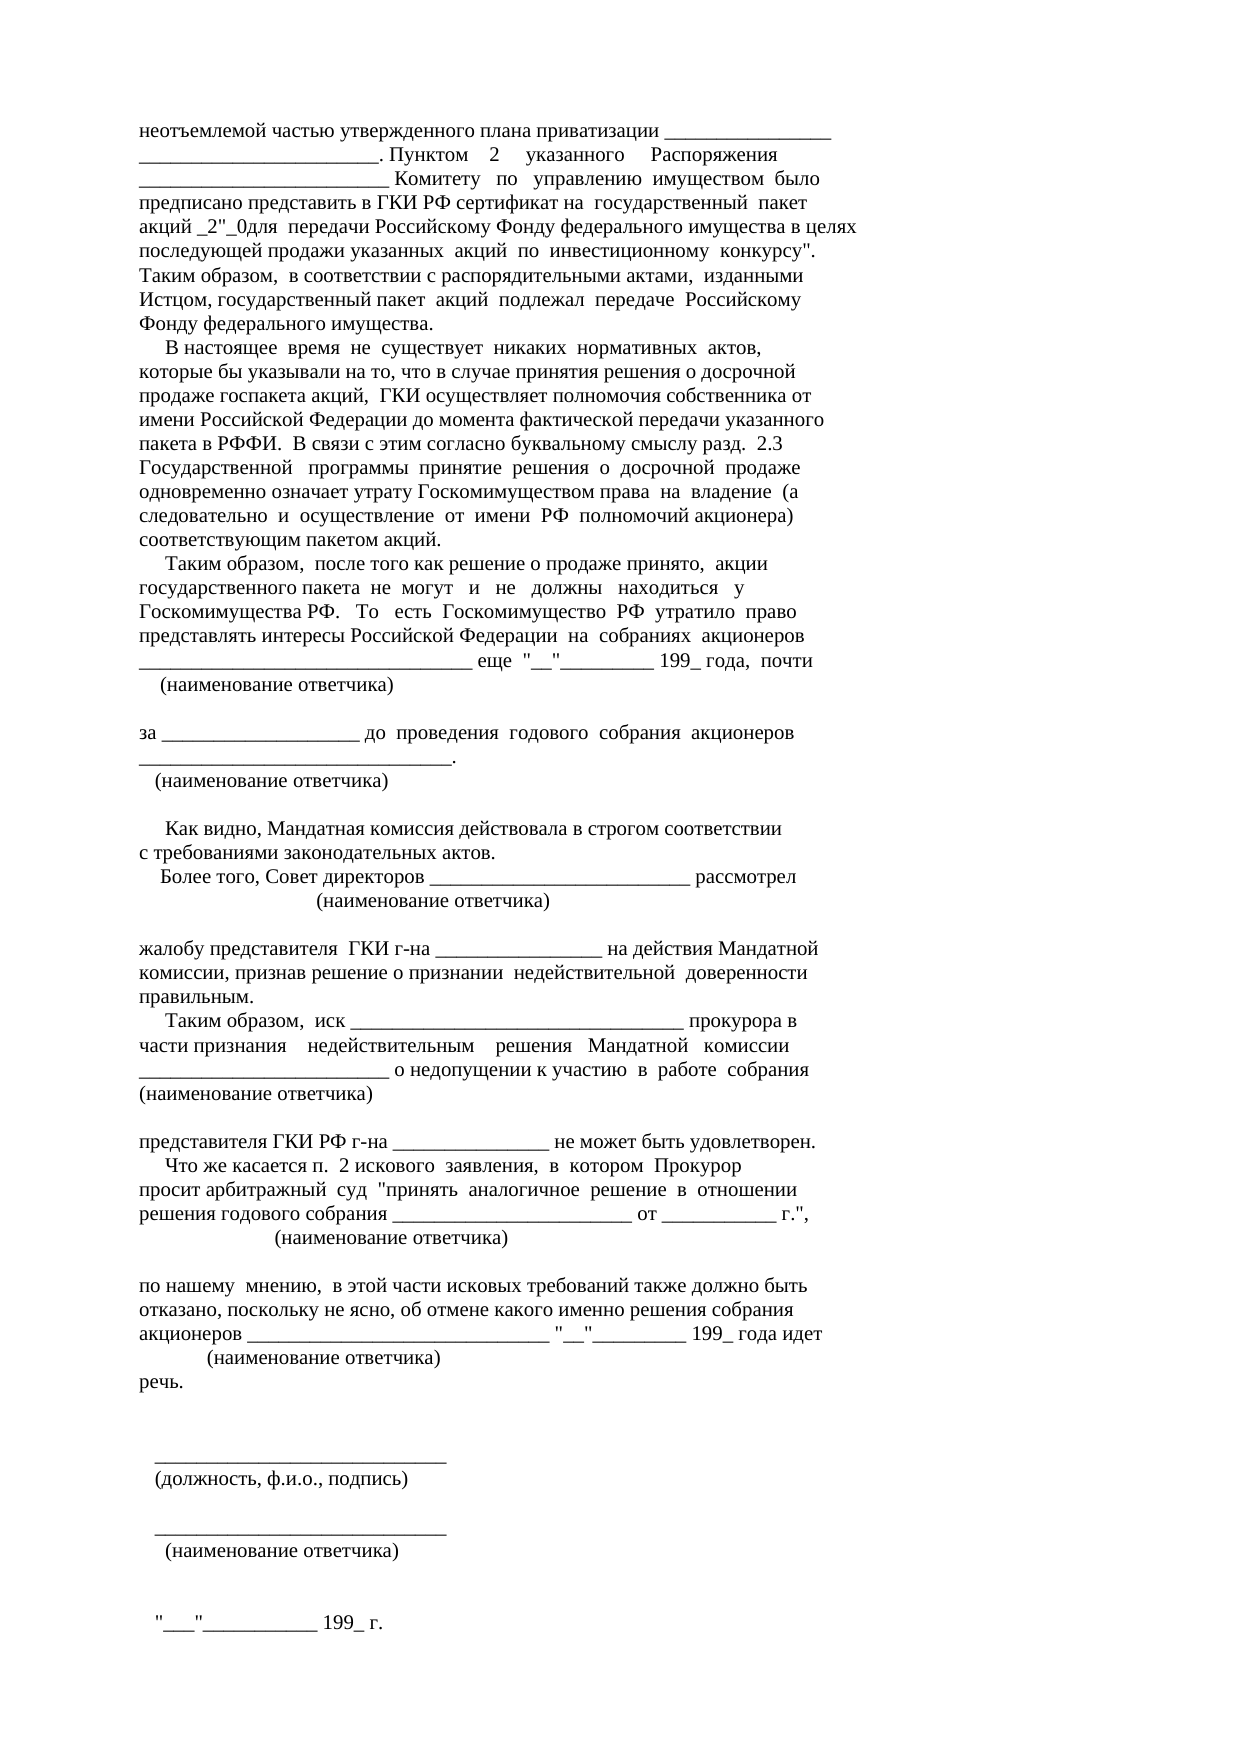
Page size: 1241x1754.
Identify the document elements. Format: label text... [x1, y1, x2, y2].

text с требованиями законодательных актов. [118, 840, 1122, 864]
text государственного пакета не могут и не должны находиться у [118, 575, 1122, 599]
text предписано представить в ГКИ РФ сертификат на государственный пакет [118, 190, 1122, 214]
text неотъемлемой частью утвержденного плана приватизации ________________ [118, 118, 1122, 142]
text _______________________. Пунктом 2 указанного Распоряжения [118, 142, 1122, 166]
text части признания недействительным решения Мандатной комиссии [118, 1032, 1122, 1057]
text акционеров _____________________________ "__"_________ 199_ года идет [118, 1321, 1122, 1345]
text Таким образом, иск ________________________________ прокурора в [118, 1008, 1122, 1032]
text (наименование ответчика) [118, 888, 1122, 912]
text отказано, поскольку не ясно, об отмене какого именно решения собрания [118, 1297, 1122, 1321]
text акций _2"_0для передачи Российскому Фонду федерального имущества в целях [118, 214, 1122, 238]
text В настоящее время не существует никаких нормативных актов, [118, 335, 1122, 359]
text комиссии, признав решение о признании недействительной доверенности [118, 960, 1122, 984]
text соответствующим пакетом акций. [118, 527, 1122, 551]
text ______________________________. [118, 744, 1122, 768]
text просит арбитражный суд "принять аналогичное решение в отношении [118, 1177, 1122, 1201]
text Фонду федерального имущества. [118, 311, 1122, 335]
text по нашему мнению, в этой части исковых требований также должно быть [118, 1273, 1122, 1297]
text "___"___________ 199_ г. [118, 1610, 1122, 1634]
text пакета в РФФИ. В связи с этим согласно буквальному смыслу разд. 2.3 [118, 431, 1122, 455]
text которые бы указывали на то, что в случае принятия решения о досрочной [118, 359, 1122, 383]
text решения годового собрания _______________________ от ___________ г.", [118, 1201, 1122, 1225]
text Государственной программы принятие решения о досрочной продаже [118, 455, 1122, 479]
text (наименование ответчика) [118, 768, 1122, 792]
text Истцом, государственный пакет акций подлежал передаче Российскому [118, 287, 1122, 311]
text ________________________ Комитету по управлению имуществом было [118, 166, 1122, 190]
text представителя ГКИ РФ г-на _______________ не может быть удовлетворен. [118, 1129, 1122, 1153]
text (наименование ответчика) [118, 1225, 1122, 1249]
text Таким образом, после того как решение о продаже принято, акции [118, 551, 1122, 575]
text ________________________ о недопущении к участию в работе собрания [118, 1057, 1122, 1081]
text представлять интересы Российской Федерации на собраниях акционеров [118, 623, 1122, 647]
text жалобу представителя ГКИ г-на ________________ на действия Мандатной [118, 936, 1122, 960]
text (наименование ответчика) [118, 1538, 1122, 1562]
text ____________________________ [118, 1442, 1122, 1466]
text (наименование ответчика) [118, 672, 1122, 696]
text ____________________________ [118, 1514, 1122, 1538]
text Как видно, Мандатная комиссия действовала в строгом соответствии [118, 816, 1122, 840]
text продаже госпакета акций, ГКИ осуществляет полномочия собственника от [118, 383, 1122, 407]
text правильным. [118, 984, 1122, 1008]
text ________________________________ еще "__"_________ 199_ года, почти [118, 647, 1122, 672]
text (должность, ф.и.о., подпись) [118, 1466, 1122, 1490]
text одновременно означает утрату Госкомимуществом права на владение (а [118, 479, 1122, 503]
text Таким образом, в соответствии с распорядительными актами, изданными [118, 262, 1122, 287]
text Что же касается п. 2 искового заявления, в котором Прокурор [118, 1153, 1122, 1177]
text (наименование ответчика) [118, 1081, 1122, 1105]
text Более того, Совет директоров _________________________ рассмотрел [118, 864, 1122, 888]
text Госкомимущества РФ. То есть Госкомимущество РФ утратило право [118, 599, 1122, 623]
text последующей продажи указанных акций по инвестиционному конкурсу". [118, 238, 1122, 262]
text речь. [118, 1369, 1122, 1393]
text следовательно и осуществление от имени РФ полномочий акционера) [118, 503, 1122, 527]
text за ___________________ до проведения годового собрания акционеров [118, 720, 1122, 744]
text имени Российской Федерации до момента фактической передачи указанного [118, 407, 1122, 431]
text (наименование ответчика) [118, 1345, 1122, 1369]
